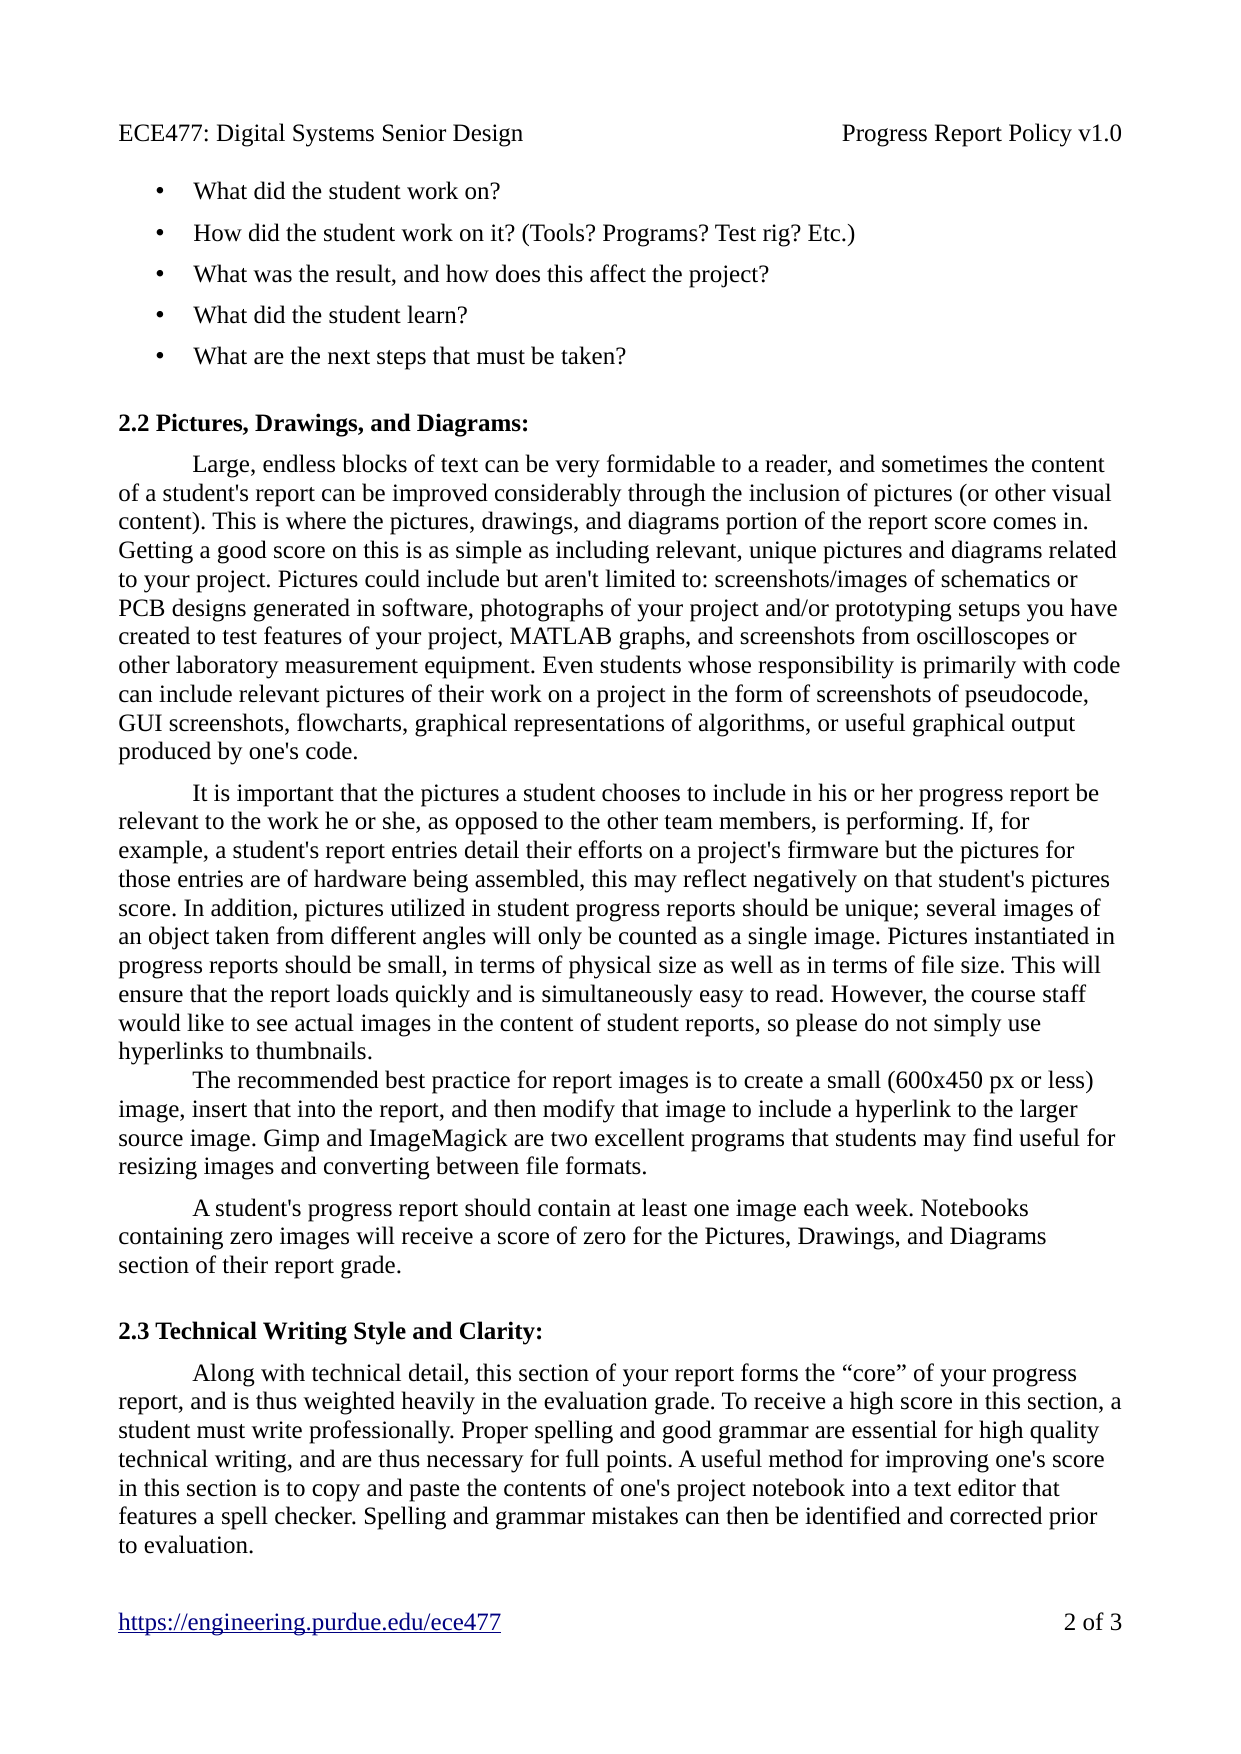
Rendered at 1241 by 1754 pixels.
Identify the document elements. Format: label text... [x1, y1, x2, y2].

subtitle 2.2 Pictures, Drawings, and Diagrams: [118, 408, 1122, 436]
subtitle 2.3 Technical Writing Style and Clarity: [118, 1316, 1122, 1345]
text A student's progress report should contain at least one image each week. Notebooks containing zero images will receive a score of zero for the Pictures, Drawings, and Diagrams section of their report grade. [118, 1193, 1122, 1279]
list What did the student learn? [156, 300, 1122, 329]
text Large, endless blocks of text can be very formidable to a reader, and sometimes the content of a student's report can be improved considerably through the inclusion of pictures (or other visual content). This is where the pictures, drawings, and diagrams portion of the report score comes in. Getting a good score on this is as simple as including relevant, unique pictures and diagrams related to your project. Pictures could include but aren't limited to: screenshots/images of schematics or PCB designs generated in software, photographs of your project and/or prototyping setups you have created to test features of your project, MATLAB graphs, and screenshots from oscilloscopes or other laboratory measurement equipment. Even students whose responsibility is primarily with code can include relevant pictures of their work on a project in the form of screenshots of pseudocode, GUI screenshots, flowcharts, graphical representations of algorithms, or useful graphical output produced by one's code. [118, 449, 1122, 765]
text Along with technical detail, this section of your report forms the “core” of your progress report, and is thus weighted heavily in the evaluation grade. To receive a high score in this section, a student must write professionally. Proper spelling and good grammar are essential for high quality technical writing, and are thus necessary for full points. A useful method for improving one's score in this section is to copy and paste the contents of one's project notebook into a text editor that features a spell checker. Spelling and grammar mistakes can then be identified and corrected prior to evaluation. [118, 1358, 1122, 1559]
list What did the student work on? [156, 176, 1122, 205]
text It is important that the pictures a student chooses to include in his or her progress report be relevant to the work he or she, as opposed to the other team members, is performing. If, for example, a student's report entries detail their efforts on a project's firmware but the pictures for those entries are of hardware being assembled, this may reflect negatively on that student's pictures score. In addition, pictures utilized in student progress reports should be unique; several images of an object taken from different angles will only be counted as a single image. Pictures instantiated in progress reports should be small, in terms of physical size as well as in terms of file size. This will ensure that the report loads quickly and is simultaneously easy to read. However, the course staff would like to see actual images in the content of student reports, so please do not simply use hyperlinks to thumbnails. The recommended best practice for report images is to create a small (600x450 px or less) image, insert that into the report, and then modify that image to include a hyperlink to the larger source image. Gimp and ImageMagick are two excellent programs that students may find useful for resizing images and converting between file formats. [118, 778, 1122, 1180]
list What was the result, and how does this affect the project? [156, 259, 1122, 288]
list How did the student work on it? (Tools? Programs? Test rig? Etc.) [156, 218, 1122, 246]
list What are the next steps that must be taken? [156, 341, 1122, 370]
